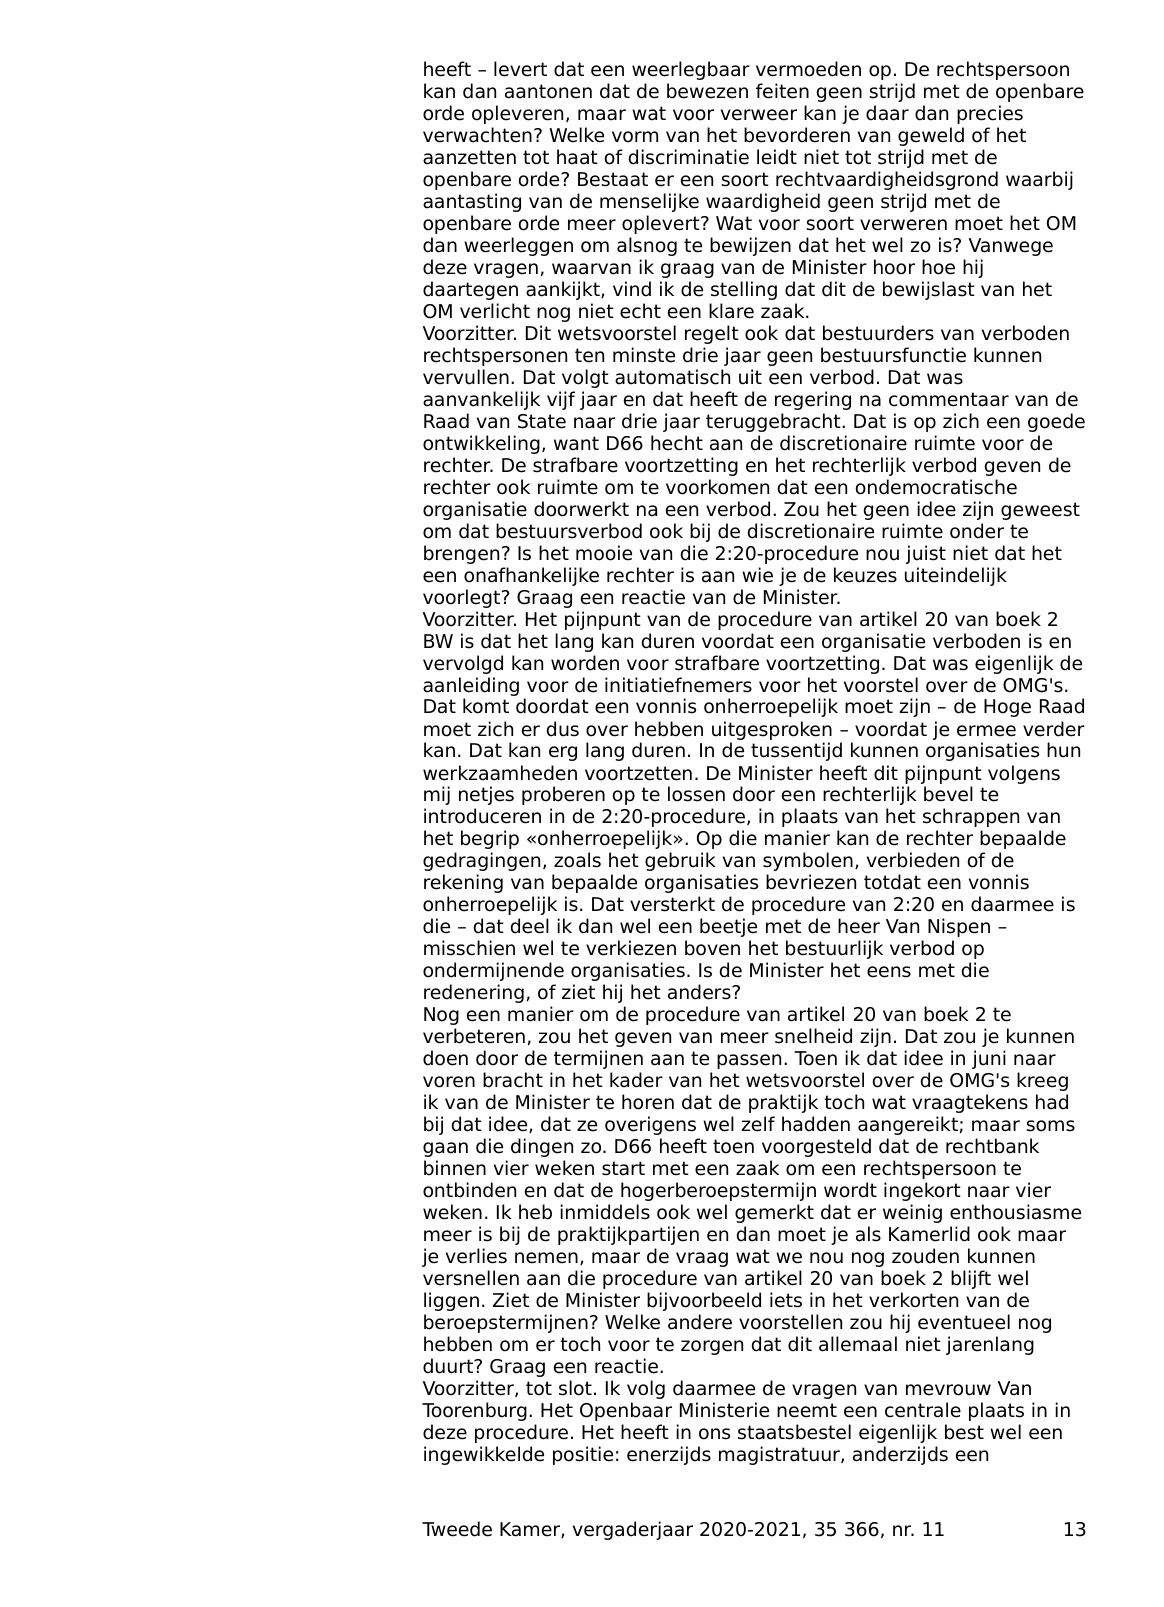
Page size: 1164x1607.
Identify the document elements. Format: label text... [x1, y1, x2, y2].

text Nog een manier om de procedure van artikel 20 van boek 2 te verbeteren, zou het geven van meer snelheid zijn. Dat zou je kunnen doen door de termijnen aan te passen. Toen ik dat idee in juni naar voren bracht in het kader van het wetsvoorstel over de OMG's kreeg ik van de Minister te horen dat de praktijk toch wat vraagtekens had bij dat idee, dat ze overigens wel zelf hadden aangereikt; maar soms gaan die dingen zo. D66 heeft toen voorgesteld dat de rechtbank binnen vier weken start met een zaak om een rechtspersoon te ontbinden en dat de hogerberoepstermijn wordt ingekort naar vier weken. Ik heb inmiddels ook wel gemerkt dat er weinig enthousiasme meer is bij de praktijkpartijen en dan moet je als Kamerlid ook maar je verlies nemen, maar de vraag wat we nou nog zouden kunnen versnellen aan die procedure van artikel 20 van boek 2 blijft wel liggen. Ziet de Minister bijvoorbeeld iets in het verkorten van de beroepstermijnen? Welke andere voorstellen zou hij eventueel nog hebben om er toch voor te zorgen dat dit allemaal niet jarenlang duurt? Graag een reactie. [422, 1004, 1087, 1378]
text Voorzitter, tot slot. Ik volg daarmee de vragen van mevrouw Van Toorenburg. Het Openbaar Ministerie neemt een centrale plaats in in deze procedure. Het heeft in ons staatsbestel eigenlijk best wel een ingewikkelde positie: enerzijds magistratuur, anderzijds een [422, 1378, 1087, 1466]
text Voorzitter. Dit wetsvoorstel regelt ook dat bestuurders van verboden rechtspersonen ten minste drie jaar geen bestuursfunctie kunnen vervullen. Dat volgt automatisch uit een verbod. Dat was aanvankelijk vijf jaar en dat heeft de regering na commentaar van de Raad van State naar drie jaar teruggebracht. Dat is op zich een goede ontwikkeling, want D66 hecht aan de discretionaire ruimte voor de rechter. De strafbare voortzetting en het rechterlijk verbod geven de rechter ook ruimte om te voorkomen dat een ondemocratische organisatie doorwerkt na een verbod. Zou het geen idee zijn geweest om dat bestuursverbod ook bij de discretionaire ruimte onder te brengen? Is het mooie van die 2:20-procedure nou juist niet dat het een onafhankelijke rechter is aan wie je de keuzes uiteindelijk voorlegt? Graag een reactie van de Minister. [422, 323, 1087, 608]
text Voorzitter. Het pijnpunt van de procedure van artikel 20 van boek 2 BW is dat het lang kan duren voordat een organisatie verboden is en vervolgd kan worden voor strafbare voortzetting. Dat was eigenlijk de aanleiding voor de initiatiefnemers voor het voorstel over de OMG's. Dat komt doordat een vonnis onherroepelijk moet zijn – de Hoge Raad moet zich er dus over hebben uitgesproken – voordat je ermee verder kan. Dat kan erg lang duren. In de tussentijd kunnen organisaties hun werkzaamheden voortzetten. De Minister heeft dit pijnpunt volgens mij netjes proberen op te lossen door een rechterlijk bevel te introduceren in de 2:20-procedure, in plaats van het schrappen van het begrip «onherroepelijk». Op die manier kan de rechter bepaalde gedragingen, zoals het gebruik van symbolen, verbieden of de rekening van bepaalde organisaties bevriezen totdat een vonnis onherroepelijk is. Dat versterkt de procedure van 2:20 en daarmee is die – dat deel ik dan wel een beetje met de heer Van Nispen – misschien wel te verkiezen boven het bestuurlijk verbod op ondermijnende organisaties. Is de Minister het eens met die redenering, of ziet hij het anders? [422, 608, 1087, 1004]
text heeft – levert dat een weerlegbaar vermoeden op. De rechtspersoon kan dan aantonen dat de bewezen feiten geen strijd met de openbare orde opleveren, maar wat voor verweer kan je daar dan precies verwachten? Welke vorm van het bevorderen van geweld of het aanzetten tot haat of discriminatie leidt niet tot strijd met de openbare orde? Bestaat er een soort rechtvaardigheidsgrond waarbij aantasting van de menselijke waardigheid geen strijd met de openbare orde meer oplevert? Wat voor soort verweren moet het OM dan weerleggen om alsnog te bewijzen dat het wel zo is? Vanwege deze vragen, waarvan ik graag van de Minister hoor hoe hij daartegen aankijkt, vind ik de stelling dat dit de bewijslast van het OM verlicht nog niet echt een klare zaak. [422, 59, 1087, 323]
